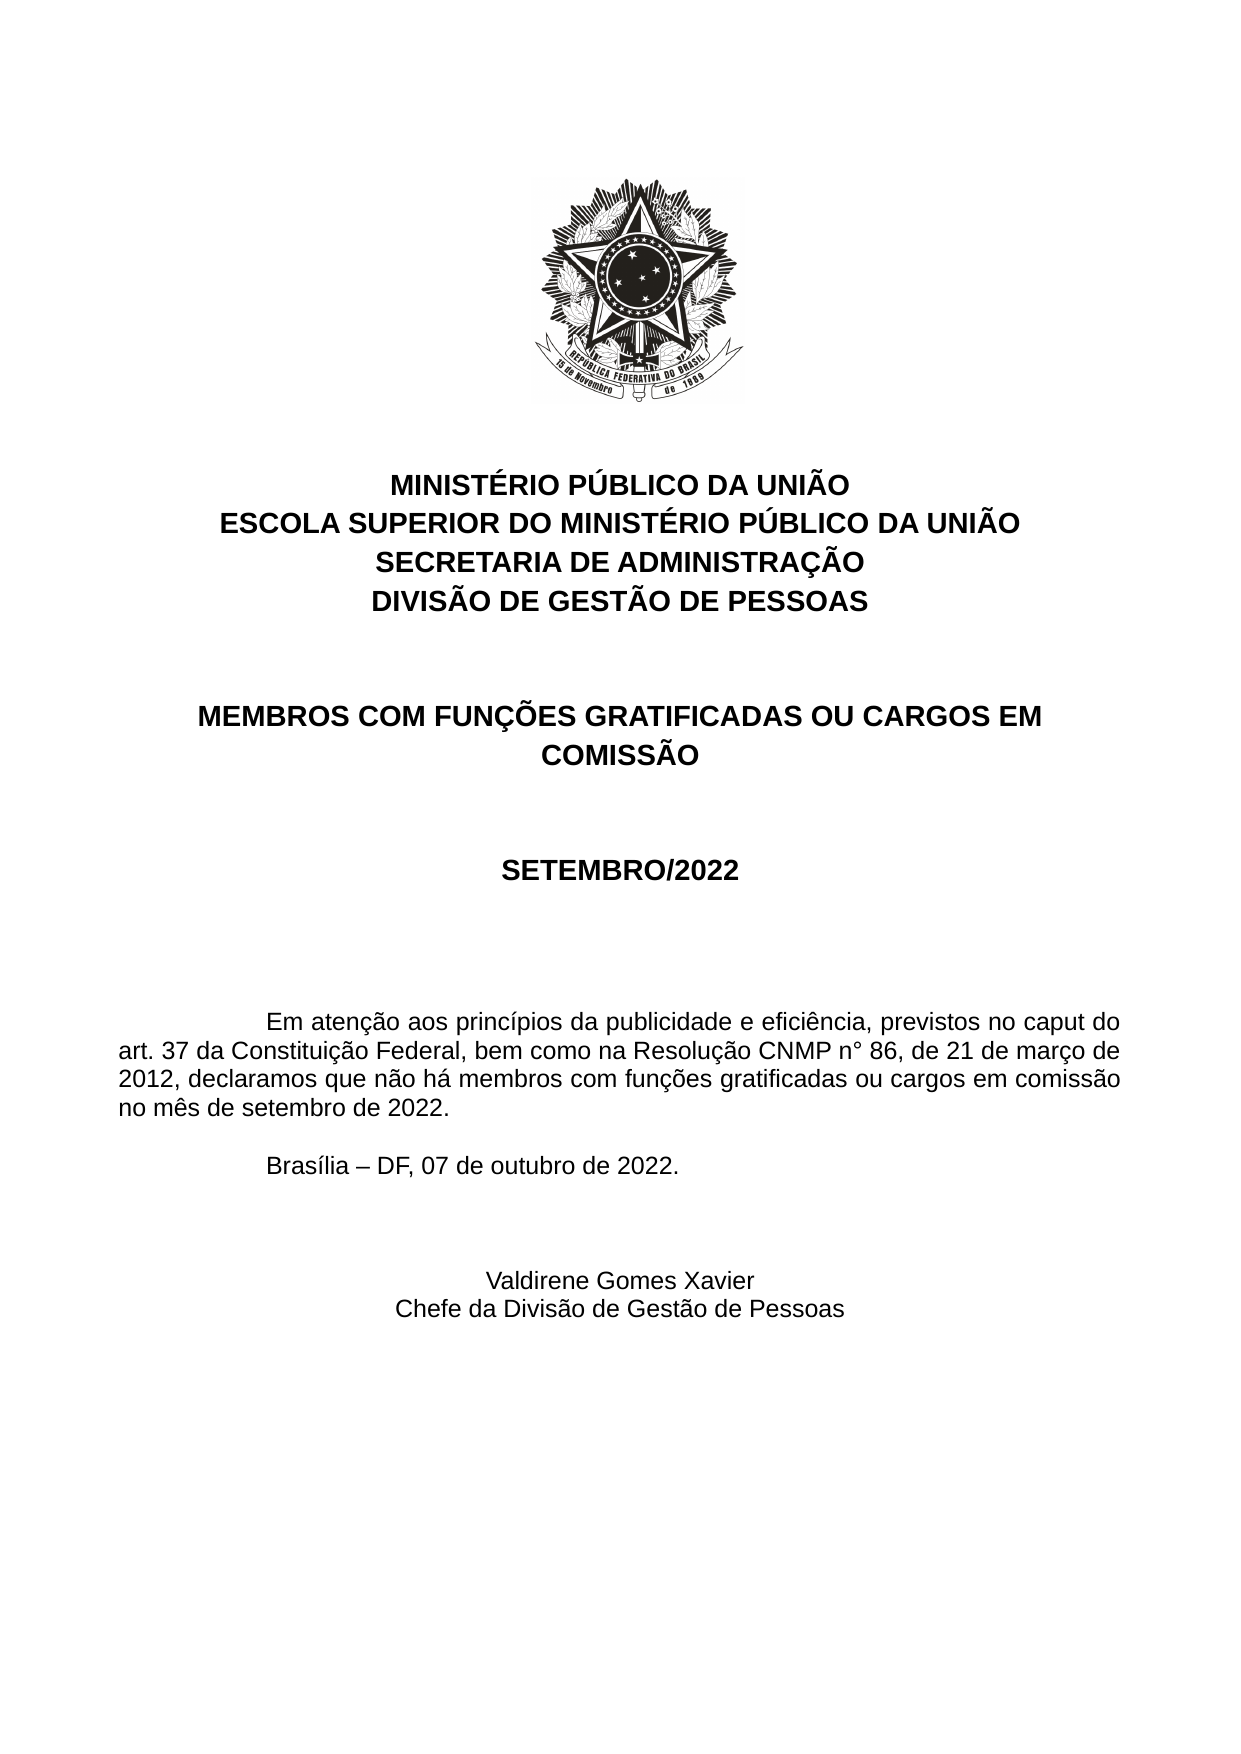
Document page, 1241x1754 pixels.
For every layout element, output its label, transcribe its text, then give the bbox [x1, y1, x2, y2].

text Brasília – DF, 07 de outubro de 2022. [118, 1151, 1122, 1179]
text Chefe da Divisão de Gestão de Pessoas [118, 1294, 1122, 1323]
text MEMBROS COM FUNÇÕES GRATIFICADAS OU CARGOS EM COMISSÃO [118, 699, 1122, 771]
text MINISTÉRIO PÚBLICO DA UNIÃO [118, 468, 1122, 501]
text Em atenção aos princípios da publicidade e eficiência, previstos no caput do art. 37 da Constituição Federal, bem como na Resolução CNMP n° 86, de 21 de março de 2012, declaramos que não há membros com funções gratificadas ou cargos em comissão no mês de setembro de 2022. [118, 1007, 1122, 1122]
text DIVISÃO DE GESTÃO DE PESSOAS [118, 583, 1122, 617]
text SETEMBRO/2022 [118, 853, 1122, 887]
text SECRETARIA DE ADMINISTRAÇÃO [118, 545, 1122, 578]
text ESCOLA SUPERIOR DO MINISTÉRIO PÚBLICO DA UNIÃO [118, 506, 1122, 540]
text Valdirene Gomes Xavier [118, 1266, 1122, 1294]
